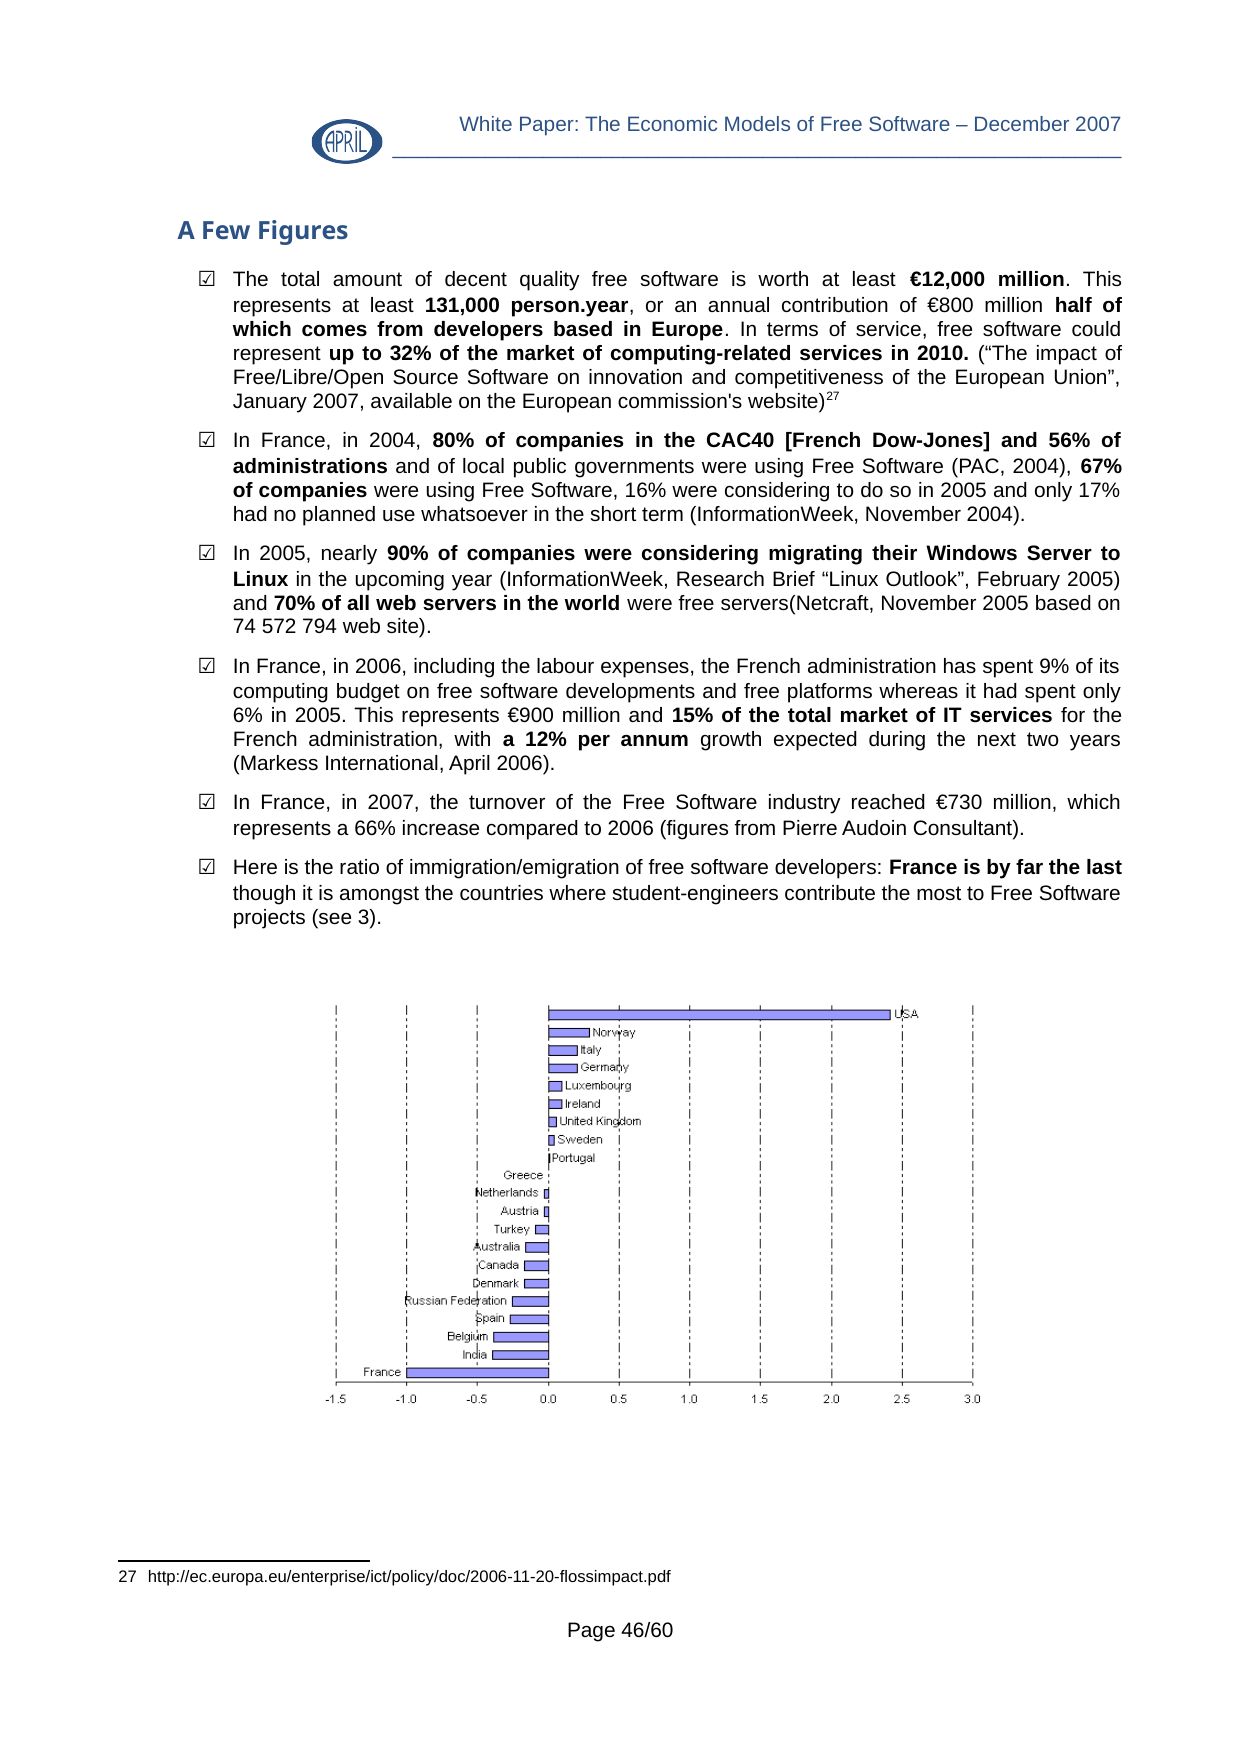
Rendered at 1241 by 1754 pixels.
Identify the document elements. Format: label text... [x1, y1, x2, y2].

list In France, in 2006, including the labour expenses, the French administration has spent 9% of its computing budget on free software developments and free platforms whereas it had spent only 6% in 2005. This represents €900 million and 15% of the total market of IT services for the French administration, with a 12% per annum growth expected during the next two years (Markess International, April 2006). [197, 651, 1122, 775]
subtitle A Few Figures [159, 213, 1122, 247]
picture [307, 989, 1000, 1427]
list In 2005, nearly 90% of companies were considering migrating their Windows Server to Linux in the upcoming year (InformationWeek, Research Brief “Linux Outlook”, February 2005) and 70% of all web servers in the world were free servers(Netcraft, November 2005 based on 74 572 794 web site). [197, 538, 1122, 638]
list http://ec.europa.eu/enterprise/ict/policy/doc/2006-11-20-flossimpact.pdf [118, 1567, 1122, 1586]
list The total amount of decent quality free software is worth at least €12,000 million. This represents at least 131,000 person.year, or an annual contribution of €800 million half of which comes from developers based in Europe. In terms of service, free software could represent up to 32% of the market of computing-related services in 2010. (“The impact of Free/Libre/Open Source Software on innovation and competitiveness of the European Union”, January 2007, available on the European commission's website) [197, 264, 1122, 413]
list In France, in 2004, 80% of companies in the CAC40 [French Dow-Jones] and 56% of administrations and of local public governments were using Free Software (PAC, 2004), 67% of companies were using Free Software, 16% were considering to do so in 2005 and only 17% had no planned use whatsoever in the short term (InformationWeek, November 2004). [197, 425, 1122, 525]
list Here is the ratio of immigration/emigration of free software developers: France is by far the last though it is amongst the countries where student-engineers contribute the most to Free Software projects (see 3). [197, 852, 1122, 929]
list In France, in 2007, the turnover of the Free Software industry reached €730 million, which represents a 66% increase compared to 2006 (figures from Pierre Audoin Consultant). [197, 787, 1122, 840]
picture [311, 119, 383, 164]
